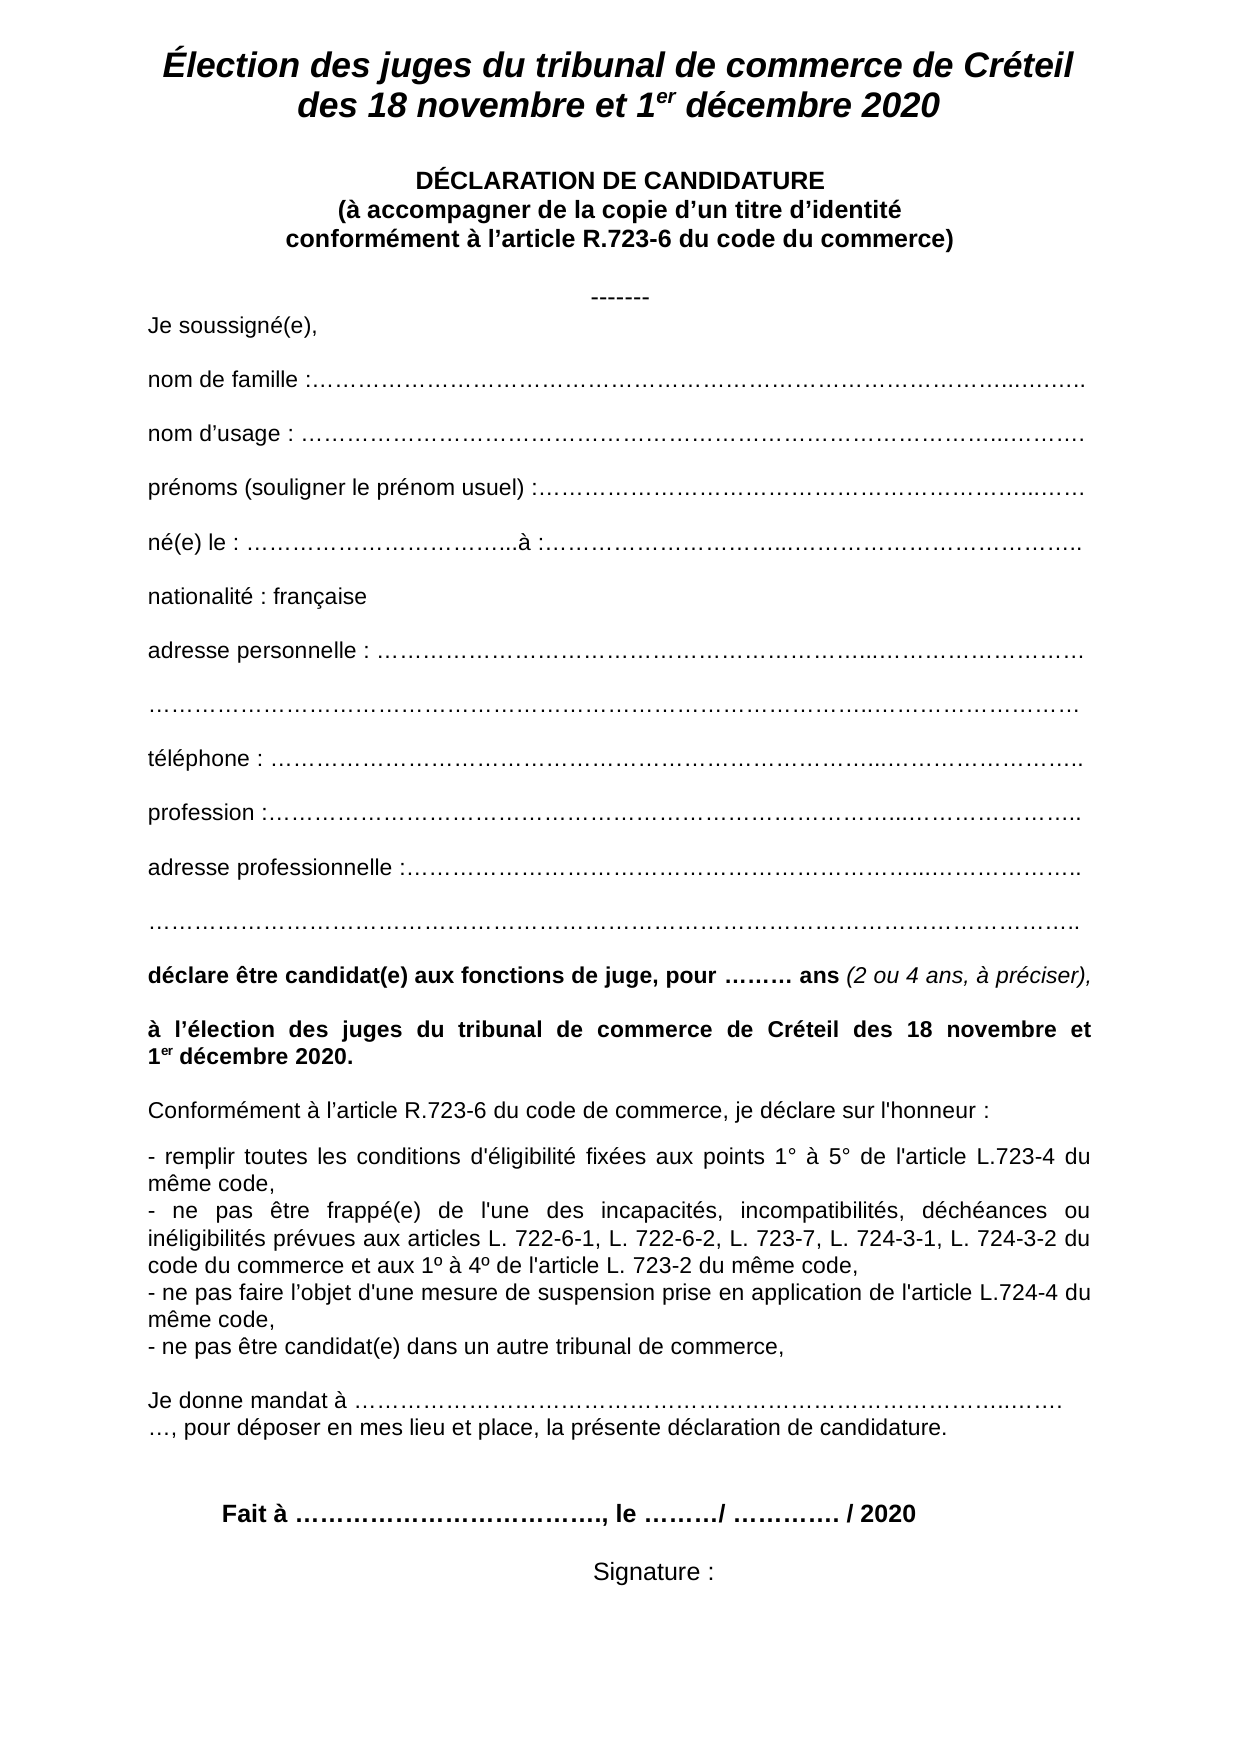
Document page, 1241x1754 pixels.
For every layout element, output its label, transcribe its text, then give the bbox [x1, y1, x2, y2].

subtitle Élection des juges du tribunal de commerce de Créteil des 18 novembre et 1er décembre 2020 [148, 44, 1092, 125]
text Conformément à l’article R.723-6 du code de commerce, je déclare sur l'honneur : [148, 1097, 1092, 1124]
text adresse professionnelle :…………………………………………………………...……………….. [148, 853, 1092, 880]
text Je donne mandat à …………………………………………………………………………..…….…, pour déposer en mes lieu et place, la présente déclaration de candidature. [148, 1386, 1092, 1441]
text …………………………………………………………………………………..……………………… [148, 690, 1092, 717]
text nom de famille :………………………………………………………………………………...….….. [148, 365, 1092, 392]
text prénoms (souligner le prénom usuel) :………………………………………………………...…… [148, 474, 1092, 501]
text téléphone : ……………………………………………………………………...…………………….. [148, 744, 1092, 772]
text - ne pas être candidat(e) dans un autre tribunal de commerce, [148, 1332, 1092, 1359]
text Fait à ………………………………., le ………/ …………. / 2020 [222, 1499, 1092, 1528]
text nationalité : française [148, 582, 1092, 609]
subtitle (à accompagner de la copie d’un titre d’identité [148, 195, 1092, 224]
text Je soussigné(e), [148, 311, 1092, 338]
text nom d’usage : ………………………………………………………………………………...………. [148, 419, 1092, 447]
subtitle conformément à l’article R.723-6 du code du commerce) [148, 224, 1092, 253]
text - ne pas être frappé(e) de l'une des incapacités, incompatibilités, déchéances ou inéligibilités prévues aux articles L. 722-6-1, L. 722-6-2, L. 723-7, L. 724-3-1, L. 724-3-2 du code du commerce et aux 1º à 4º de l'article L. 723-2 du même code, [148, 1197, 1092, 1278]
text - ne pas faire l’objet d'une mesure de suspension prise en application de l'article L.724-4 du même code, [148, 1278, 1092, 1332]
text déclare être candidat(e) aux fonctions de juge, pour ……… ans (2 ou 4 ans, à préciser), à l’élection des juges du tribunal de commerce de Créteil des 18 novembre et 1er décembre 2020. [148, 961, 1092, 1069]
text Signature : [222, 1557, 1092, 1586]
text - remplir toutes les conditions d'éligibilité fixées aux points 1° à 5° de l'article L.723-4 du même code, [148, 1143, 1092, 1197]
text ………………………………………………………………………………………………………….. [148, 907, 1092, 934]
text ------- [148, 282, 1092, 311]
text profession :………………………………………………………………………...………………….. [148, 799, 1092, 826]
subtitle DÉCLARATION DE CANDIDATURE [148, 166, 1092, 195]
text né(e) le : ……………………………...à :…………………………...……………………………….. [148, 528, 1092, 555]
text adresse personnelle : ………………………………………………………...……………………… [148, 636, 1092, 663]
